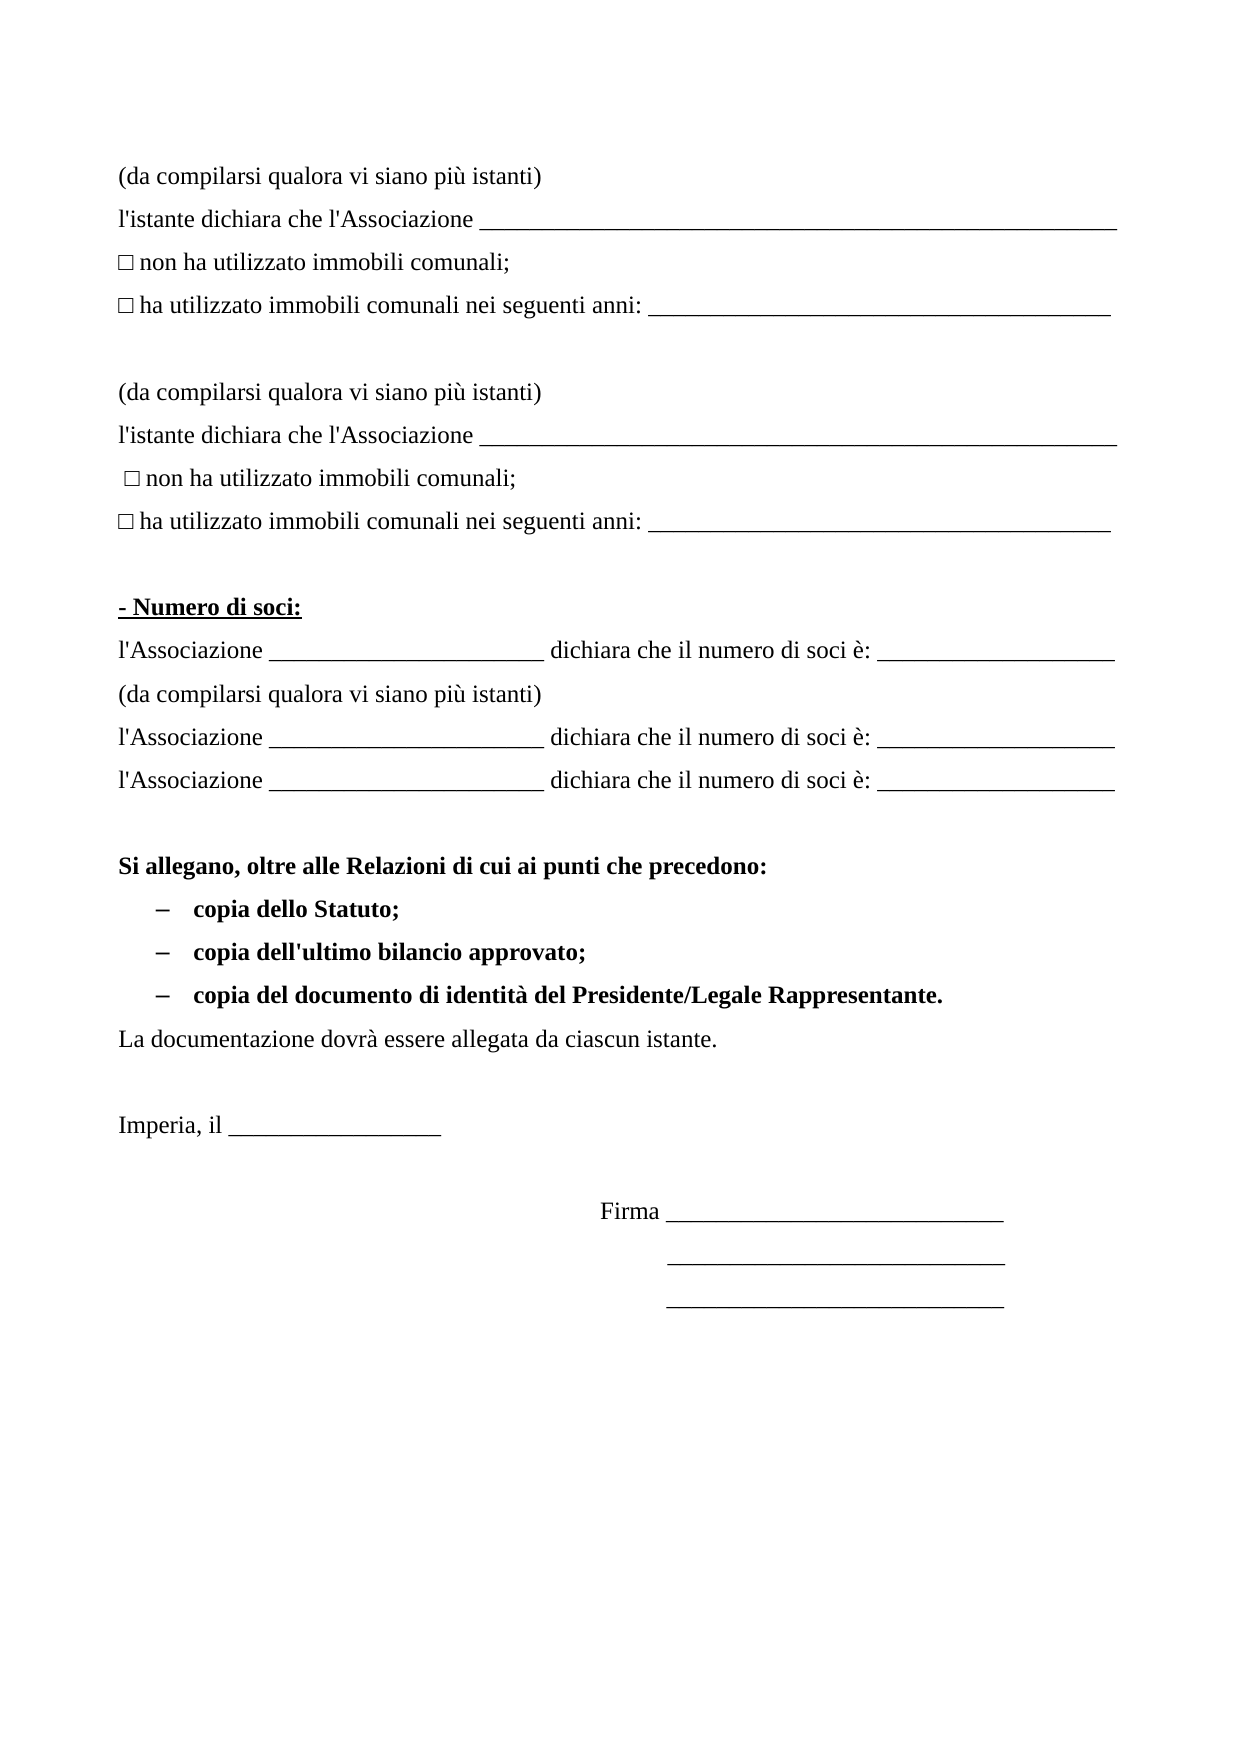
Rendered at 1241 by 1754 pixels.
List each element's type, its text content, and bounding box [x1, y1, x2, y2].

text l'Associazione ______________________ dichiara che il numero di soci è: ___________________ [118, 722, 1122, 751]
text l'Associazione ______________________ dichiara che il numero di soci è: ___________________ [118, 636, 1122, 664]
text (da compilarsi qualora vi siano più istanti) [118, 679, 1122, 707]
text l'istante dichiara che l'Associazione ___________________________________________________ [118, 204, 1122, 233]
list copia del documento di identità del Presidente/Legale Rappresentante. [156, 981, 1122, 1009]
text La documentazione dovrà essere allegata da ciascun istante. [118, 1024, 1122, 1052]
text Firma ___________________________ [118, 1196, 1122, 1225]
text ___________________________ [118, 1239, 1122, 1268]
text □ non ha utilizzato immobili comunali; [118, 463, 1122, 492]
text □ ha utilizzato immobili comunali nei seguenti anni: _____________________________________ [118, 291, 1122, 319]
list copia dello Statuto; [156, 894, 1122, 923]
text (da compilarsi qualora vi siano più istanti) [118, 161, 1122, 190]
text - Numero di soci: [118, 592, 1122, 621]
text □ ha utilizzato immobili comunali nei seguenti anni: _____________________________________ [118, 506, 1122, 535]
text l'istante dichiara che l'Associazione ___________________________________________________ [118, 420, 1122, 449]
list copia dell'ultimo bilancio approvato; [156, 937, 1122, 966]
text ___________________________ [118, 1282, 1122, 1311]
text l'Associazione ______________________ dichiara che il numero di soci è: ___________________ [118, 765, 1122, 794]
text Si allegano, oltre alle Relazioni di cui ai punti che precedono: [118, 851, 1122, 880]
text □ non ha utilizzato immobili comunali; [118, 247, 1122, 276]
text (da compilarsi qualora vi siano più istanti) [118, 377, 1122, 406]
text Imperia, il _________________ [118, 1110, 1122, 1139]
